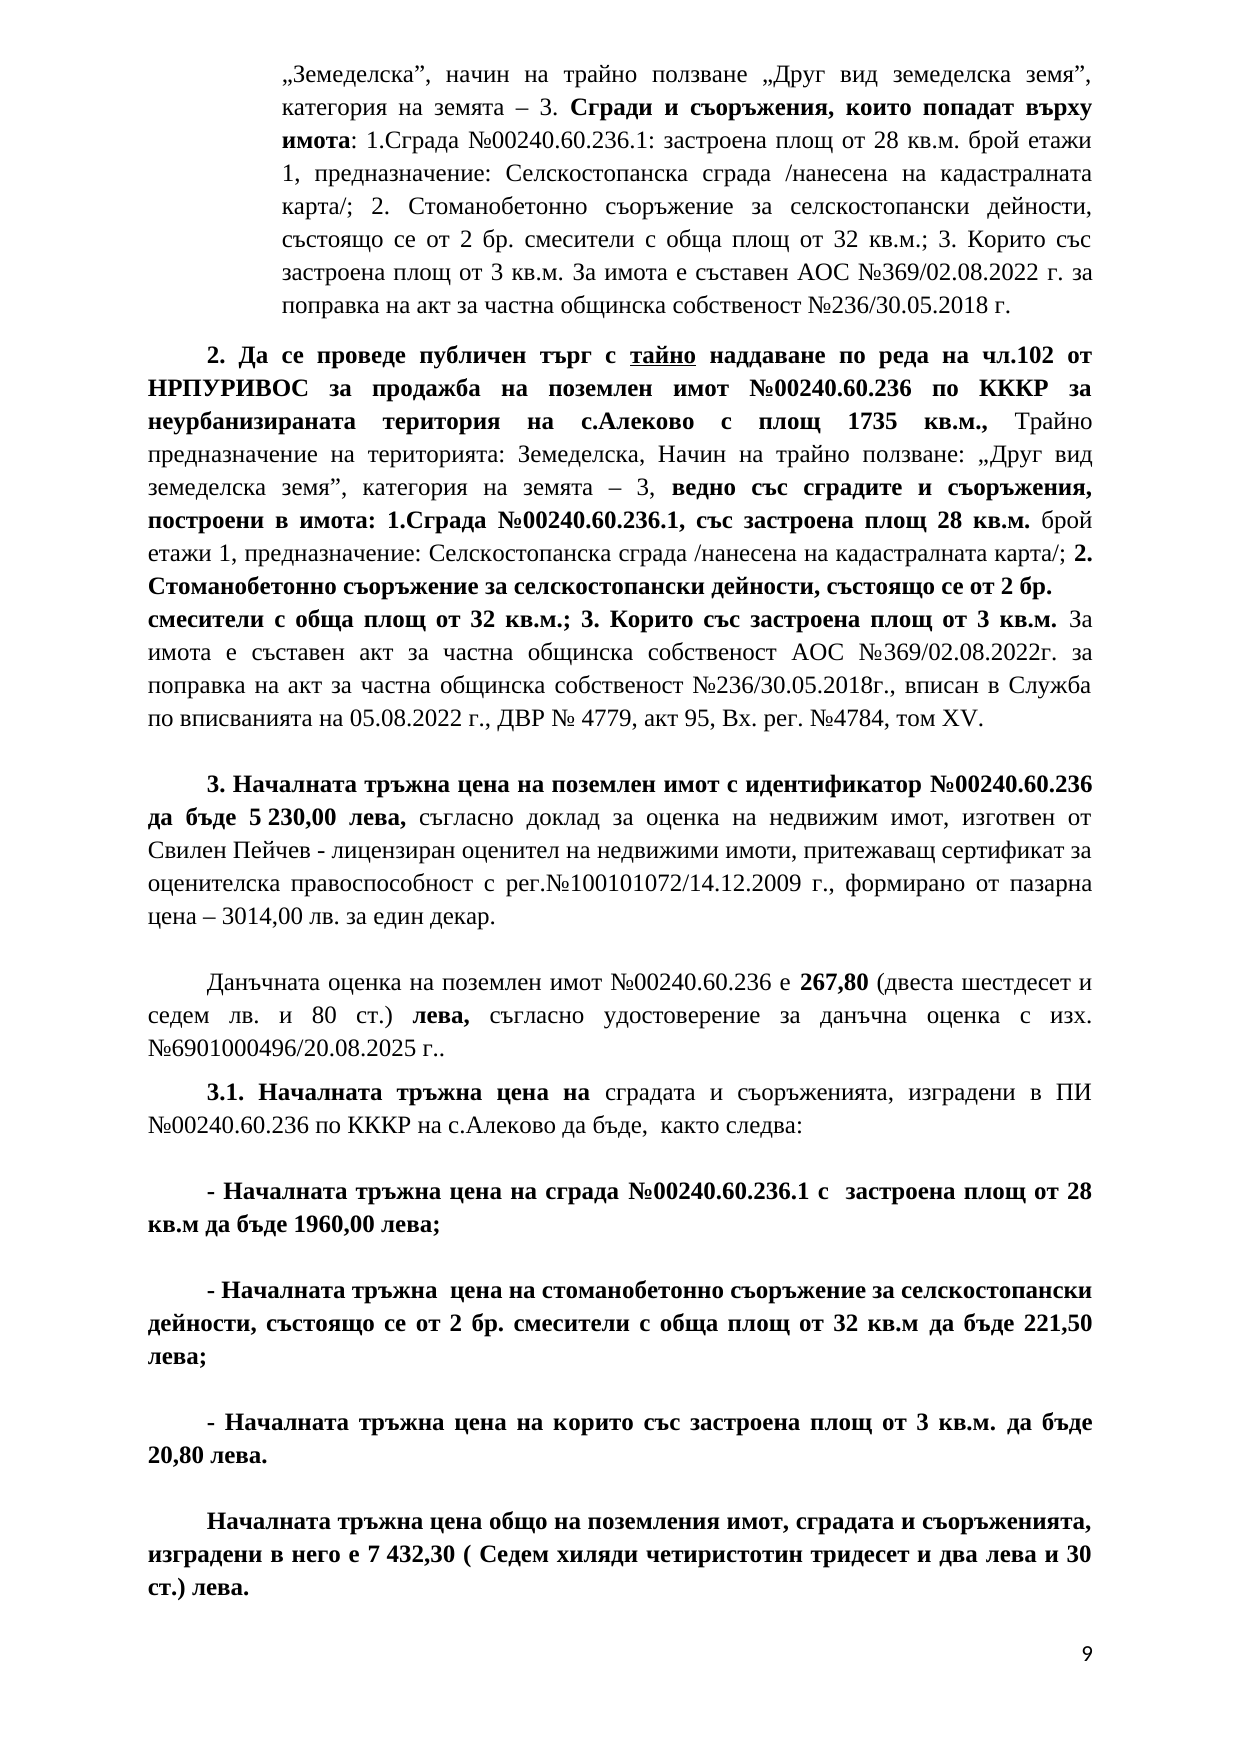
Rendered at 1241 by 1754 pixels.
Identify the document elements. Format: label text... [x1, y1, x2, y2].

text 3. Началната тръжна цена на поземлен имот с идентификатор №00240.60.236 да бъде 5 230,00 лева, съгласно доклад за оценка на недвижим имот, изготвен от Свилен Пейчев - лицензиран оценител на недвижими имоти, притежаващ сертификат за оценителска правоспособност с рег.№100101072/14.12.2009 г., формирано от пазарна цена – 3014,00 лв. за един декар. [148, 769, 1093, 930]
list „Земеделска”, начин на трайно ползване „Друг вид земеделска земя”, категория на земята – 3. Сгради и съоръжения, които попадат върху имота: 1.Сграда №00240.60.236.1: застроена площ от 28 кв.м. брой етажи 1, предназначение: Селскостопанска сграда /нанесена на кадастралната карта/; 2. Стоманобетонно съоръжение за селскостопански дейности, състоящо се от 2 бр. смесители с обща площ от 32 кв.м.; 3. Корито със застроена площ от 3 кв.м. За имота е съставен АОС №369/02.08.2022 г. за поправка на акт за частна общинска собственост №236/30.05.2018 г. [244, 59, 1093, 319]
text - Началната тръжна цена на сграда №00240.60.236.1 с застроена площ от 28 кв.м да бъде 1960,00 лева; [148, 1176, 1093, 1238]
text 2. Да се проведе публичен търг с тайно наддаване по реда на чл.102 от НРПУРИВОС за продажба на поземлен имот №00240.60.236 по КККР за неурбанизираната територия на с.Алеково с площ 1735 кв.м., Трайно предназначение на територията: Земеделска, Начин на трайно ползване: „Друг вид земеделска земя”, категория на земята – 3, ведно със сградите и съоръжения, построени в имота: 1.Сграда №00240.60.236.1, със застроена площ 28 кв.м. брой етажи 1, предназначение: Селскостопанска сграда /нанесена на кадастралната карта/; 2. Стоманобетонно съоръжение за селскостопански дейности, състоящо се от 2 бр. [148, 340, 1093, 599]
text - Началната тръжна цена на корито със застроена площ от 3 кв.м. да бъде 20,80 лева. [148, 1407, 1093, 1469]
text Данъчната оценка на поземлен имот №00240.60.236 е 267,80 (двеста шестдесет и седем лв. и 80 ст.) лева, съгласно удостоверение за данъчна оценка с изх. №6901000496/20.08.2025 г.. [148, 967, 1093, 1062]
text смесители с обща площ от 32 кв.м.; 3. Корито със застроена площ от 3 кв.м. За имота е съставен акт за частна общинска собственост АОС №369/02.08.2022г. за поправка на акт за частна общинска собственост №236/30.05.2018г., вписан в Служба по вписванията на 05.08.2022 г., ДВР № 4779, акт 95, Вх. рег. №4784, том XV. [148, 604, 1093, 732]
text Началната тръжна цена общо на поземления имот, сградата и съоръженията, изградени в него е 7 432,30 ( Седем хиляди четиристотин тридесет и два лева и 30 ст.) лева. [148, 1506, 1093, 1601]
text - Началната тръжна цена на стоманобетонно съоръжение за селскостопански дейности, състоящо се от 2 бр. смесители с обща площ от 32 кв.м да бъде 221,50 лева; [148, 1275, 1093, 1370]
text 3.1. Началната тръжна цена на сградата и съоръженията, изградени в ПИ №00240.60.236 по КККР на с.Алеково да бъде, както следва: [148, 1077, 1093, 1139]
